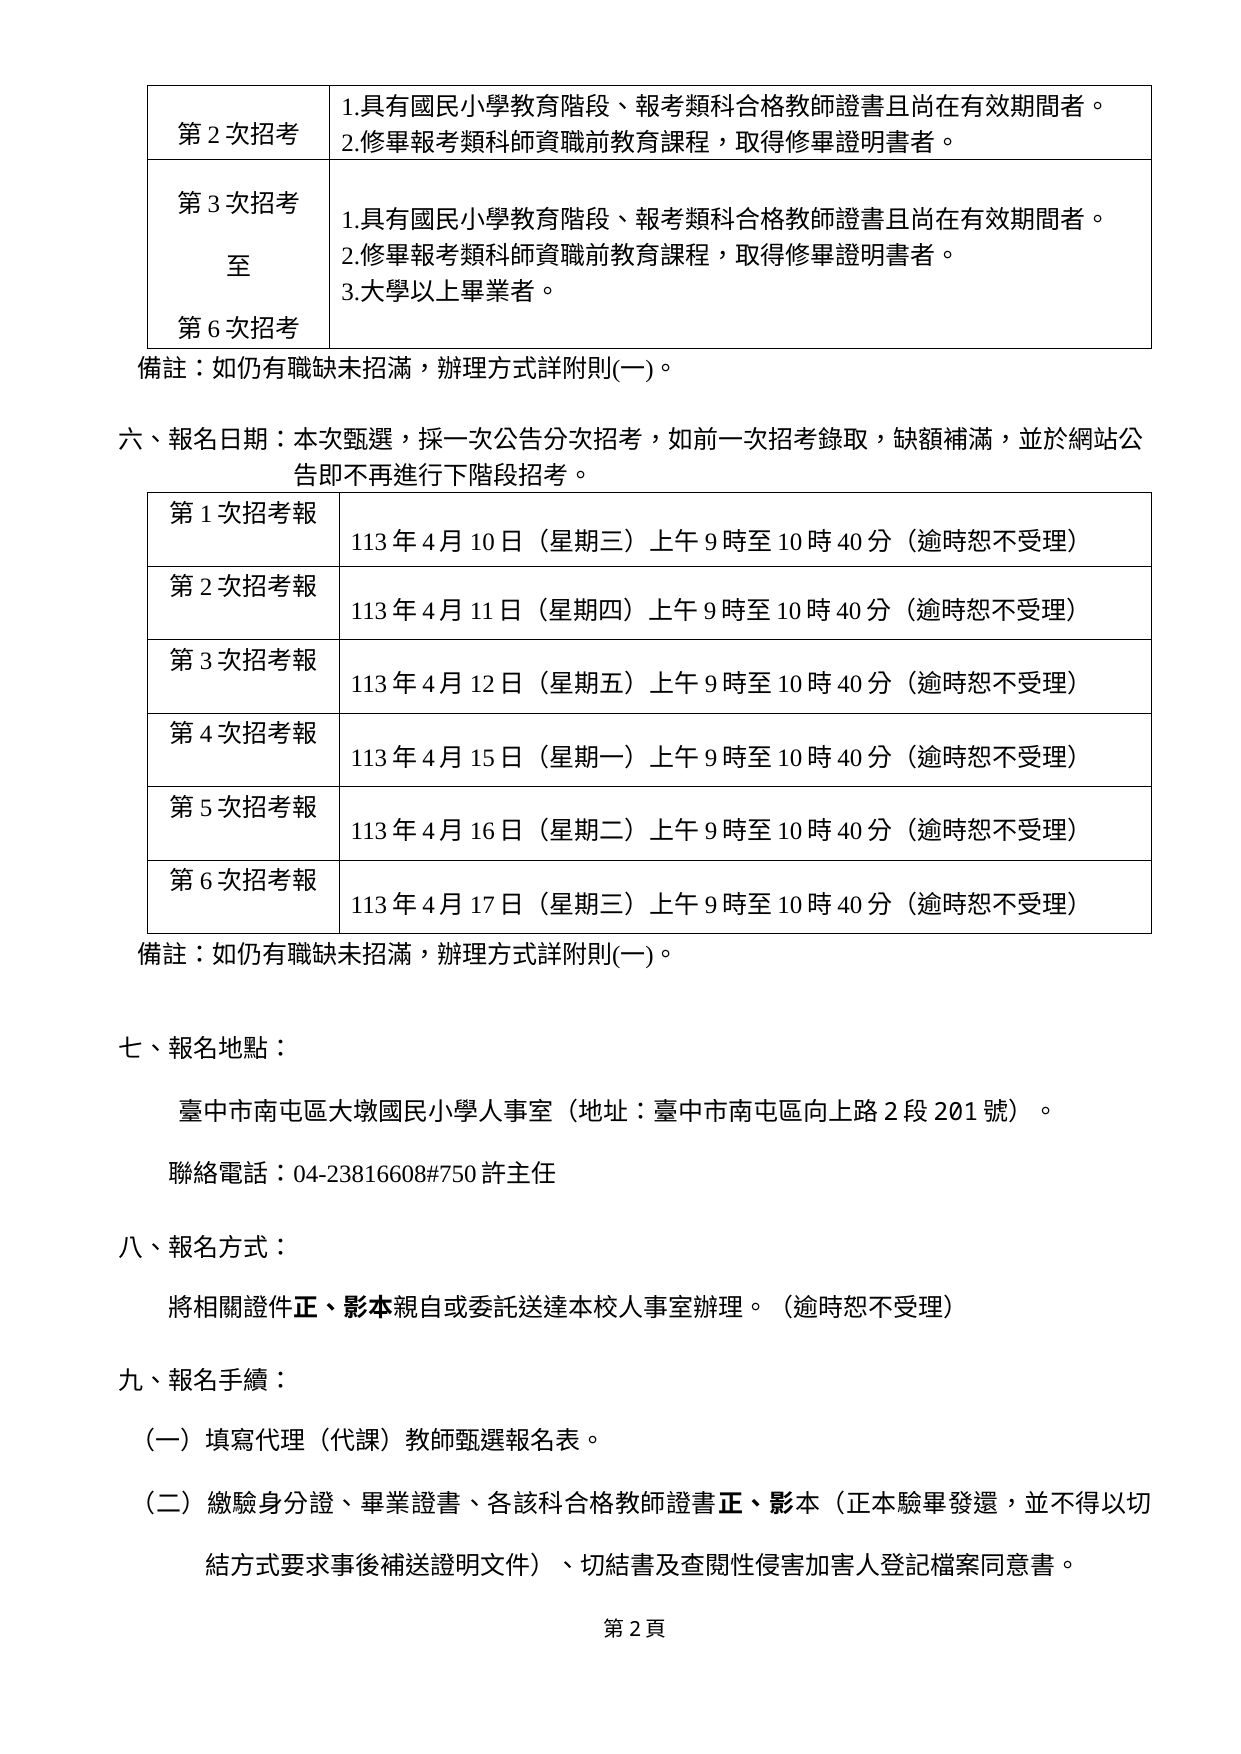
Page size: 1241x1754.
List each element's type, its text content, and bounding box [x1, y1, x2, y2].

table_cell 1.具有國民小學教育階段、報考類科合格教師證書且尚在有效期間者。 2.修畢報考類科師資職前教育課程，取得修畢證明書者。 3.大學以上畢業者。 [330, 160, 1151, 347]
table_cell 第3次招考報名 [148, 640, 339, 713]
table_cell 1.具有國民小學教育階段、報考類科合格教師證書且尚在有效期間者。 2.修畢報考類科師資職前教育課程，取得修畢證明書者。 [330, 86, 1151, 159]
text 備註：如仍有職缺未招滿，辦理方式詳附則(一)。 [118, 934, 1152, 971]
text （二）繳驗身分證、畢業證書、各該科合格教師證書正、影本（正本驗畢發還，並不得以切結方式要求事後補送證明文件）、切結書及查閱性侵害加害人登記檔案同意書。 [131, 1459, 1152, 1584]
text 八、報名方式： [118, 1227, 1152, 1264]
table_cell 113年4月11日（星期四）上午9時至10時40分（逾時恕不受理） [340, 567, 1151, 639]
table_cell 第5次招考報名 [148, 787, 339, 860]
table_cell 113年4月15日（星期一）上午9時至10時40分（逾時恕不受理） [340, 714, 1151, 786]
text 將相關證件正、影本親自或委託送達本校人事室辦理。（逾時恕不受理） [168, 1264, 1152, 1326]
table_cell 第4次招考報名 [148, 714, 339, 786]
table_cell 113年4月17日（星期三）上午9時至10時40分（逾時恕不受理） [340, 861, 1151, 933]
text 六、報名日期：本次甄選，採一次公告分次招考，如前一次招考錄取，缺額補滿，並於網站公告即不再進行下階段招考。 [118, 419, 1152, 492]
table_cell 第2次招考 [148, 86, 329, 159]
text 九、報名手續： [118, 1361, 1152, 1397]
text （一）填寫代理（代課）教師甄選報名表。 [118, 1397, 1152, 1459]
table_cell 第6次招考報名 [148, 861, 339, 933]
table_cell 113年4月16日（星期二）上午9時至10時40分（逾時恕不受理） [340, 787, 1151, 860]
table_cell 第2次招考報名 [148, 567, 339, 639]
text 聯絡電話：04-23816608#750許主任 [168, 1130, 1152, 1193]
text 臺中市南屯區大墩國民小學人事室（地址：臺中市南屯區向上路2段201號）。 [118, 1068, 1152, 1130]
table_header 第1次招考報名 [148, 493, 339, 566]
text 備註：如仍有職缺未招滿，辦理方式詳附則(一)。 [118, 348, 1152, 385]
text 七、報名地點： [118, 1005, 1152, 1068]
table_cell 第3次招考 至 第6次招考 [148, 160, 329, 347]
table_cell 113年4月12日（星期五）上午9時至10時40分（逾時恕不受理） [340, 640, 1151, 713]
table_header 113年4月10日（星期三）上午9時至10時40分（逾時恕不受理） [340, 493, 1151, 566]
